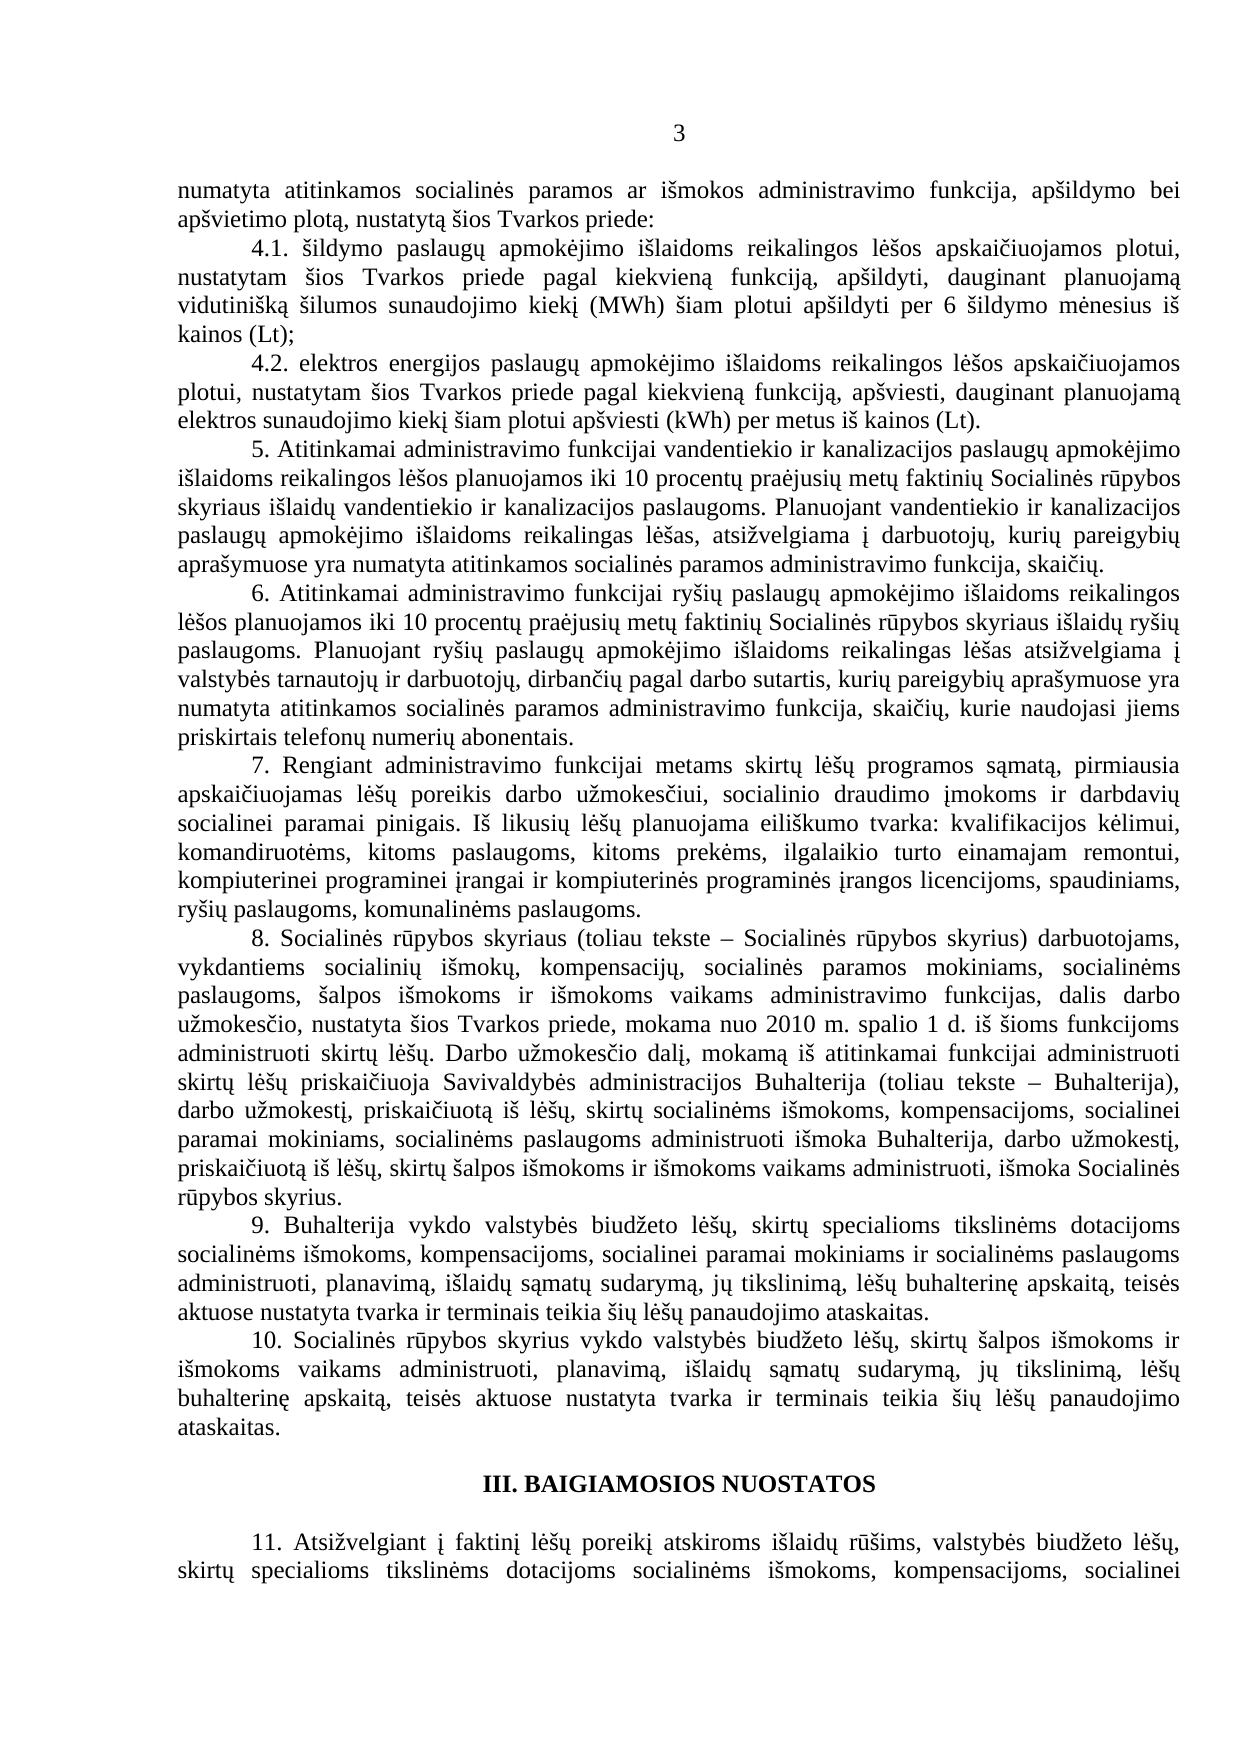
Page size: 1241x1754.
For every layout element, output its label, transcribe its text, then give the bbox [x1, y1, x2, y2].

text 7. Rengiant administravimo funkcijai metams skirtų lėšų programos sąmatą, pirmiausia apskaičiuojamas lėšų poreikis darbo užmokesčiui, socialinio draudimo įmokoms ir darbdavių socialinei paramai pinigais. Iš likusių lėšų planuojama eiliškumo tvarka: kvalifikacijos kėlimui, komandiruotėms, kitoms paslaugoms, kitoms prekėms, ilgalaikio turto einamajam remontui, kompiuterinei programinei įrangai ir kompiuterinės programinės įrangos licencijoms, spaudiniams, ryšių paslaugoms, komunalinėms paslaugoms. [177, 751, 1181, 923]
text 4.2. elektros energijos paslaugų apmokėjimo išlaidoms reikalingos lėšos apskaičiuojamos plotui, nustatytam šios Tvarkos priede pagal kiekvieną funkciją, apšviesti, dauginant planuojamą elektros sunaudojimo kiekį šiam plotui apšviesti (kWh) per metus iš kainos (Lt). [177, 348, 1181, 434]
text 11. Atsižvelgiant į faktinį lėšų poreikį atskiroms išlaidų rūšims, valstybės biudžeto lėšų, skirtų specialioms tikslinėms dotacijoms socialinėms išmokoms, kompensacijoms, socialinei [177, 1527, 1181, 1584]
text III. BAIGIAMOSIOS NUOSTATOS [177, 1469, 1181, 1498]
text 6. Atitinkamai administravimo funkcijai ryšių paslaugų apmokėjimo išlaidoms reikalingos lėšos planuojamos iki 10 procentų praėjusių metų faktinių Socialinės rūpybos skyriaus išlaidų ryšių paslaugoms. Planuojant ryšių paslaugų apmokėjimo išlaidoms reikalingas lėšas atsižvelgiama į valstybės tarnautojų ir darbuotojų, dirbančių pagal darbo sutartis, kurių pareigybių aprašymuose yra numatyta atitinkamos socialinės paramos administravimo funkcija, skaičių, kurie naudojasi jiems priskirtais telefonų numerių abonentais. [177, 578, 1181, 751]
text 10. Socialinės rūpybos skyrius vykdo valstybės biudžeto lėšų, skirtų šalpos išmokoms ir išmokoms vaikams administruoti, planavimą, išlaidų sąmatų sudarymą, jų tikslinimą, lėšų buhalterinę apskaitą, teisės aktuose nustatyta tvarka ir terminais teikia šių lėšų panaudojimo ataskaitas. [177, 1326, 1181, 1441]
text 4.1. šildymo paslaugų apmokėjimo išlaidoms reikalingos lėšos apskaičiuojamos plotui, nustatytam šios Tvarkos priede pagal kiekvieną funkciją, apšildyti, dauginant planuojamą vidutinišką šilumos sunaudojimo kiekį (MWh) šiam plotui apšildyti per 6 šildymo mėnesius iš kainos (Lt); [177, 233, 1181, 348]
text numatyta atitinkamos socialinės paramos ar išmokos administravimo funkcija, apšildymo bei apšvietimo plotą, nustatytą šios Tvarkos priede: [177, 176, 1181, 233]
text 9. Buhalterija vykdo valstybės biudžeto lėšų, skirtų specialioms tikslinėms dotacijoms socialinėms išmokoms, kompensacijoms, socialinei paramai mokiniams ir socialinėms paslaugoms administruoti, planavimą, išlaidų sąmatų sudarymą, jų tikslinimą, lėšų buhalterinę apskaitą, teisės aktuose nustatyta tvarka ir terminais teikia šių lėšų panaudojimo ataskaitas. [177, 1211, 1181, 1326]
text 5. Atitinkamai administravimo funkcijai vandentiekio ir kanalizacijos paslaugų apmokėjimo išlaidoms reikalingos lėšos planuojamos iki 10 procentų praėjusių metų faktinių Socialinės rūpybos skyriaus išlaidų vandentiekio ir kanalizacijos paslaugoms. Planuojant vandentiekio ir kanalizacijos paslaugų apmokėjimo išlaidoms reikalingas lėšas, atsižvelgiama į darbuotojų, kurių pareigybių aprašymuose yra numatyta atitinkamos socialinės paramos administravimo funkcija, skaičių. [177, 434, 1181, 578]
text 8. Socialinės rūpybos skyriaus (toliau tekste – Socialinės rūpybos skyrius) darbuotojams, vykdantiems socialinių išmokų, kompensacijų, socialinės paramos mokiniams, socialinėms paslaugoms, šalpos išmokoms ir išmokoms vaikams administravimo funkcijas, dalis darbo užmokesčio, nustatyta šios Tvarkos priede, mokama nuo 2010 m. spalio 1 d. iš šioms funkcijoms administruoti skirtų lėšų. Darbo užmokesčio dalį, mokamą iš atitinkamai funkcijai administruoti skirtų lėšų priskaičiuoja Savivaldybės administracijos Buhalterija (toliau tekste – Buhalterija), darbo užmokestį, priskaičiuotą iš lėšų, skirtų socialinėms išmokoms, kompensacijoms, socialinei paramai mokiniams, socialinėms paslaugoms administruoti išmoka Buhalterija, darbo užmokestį, priskaičiuotą iš lėšų, skirtų šalpos išmokoms ir išmokoms vaikams administruoti, išmoka Socialinės rūpybos skyrius. [177, 923, 1181, 1211]
